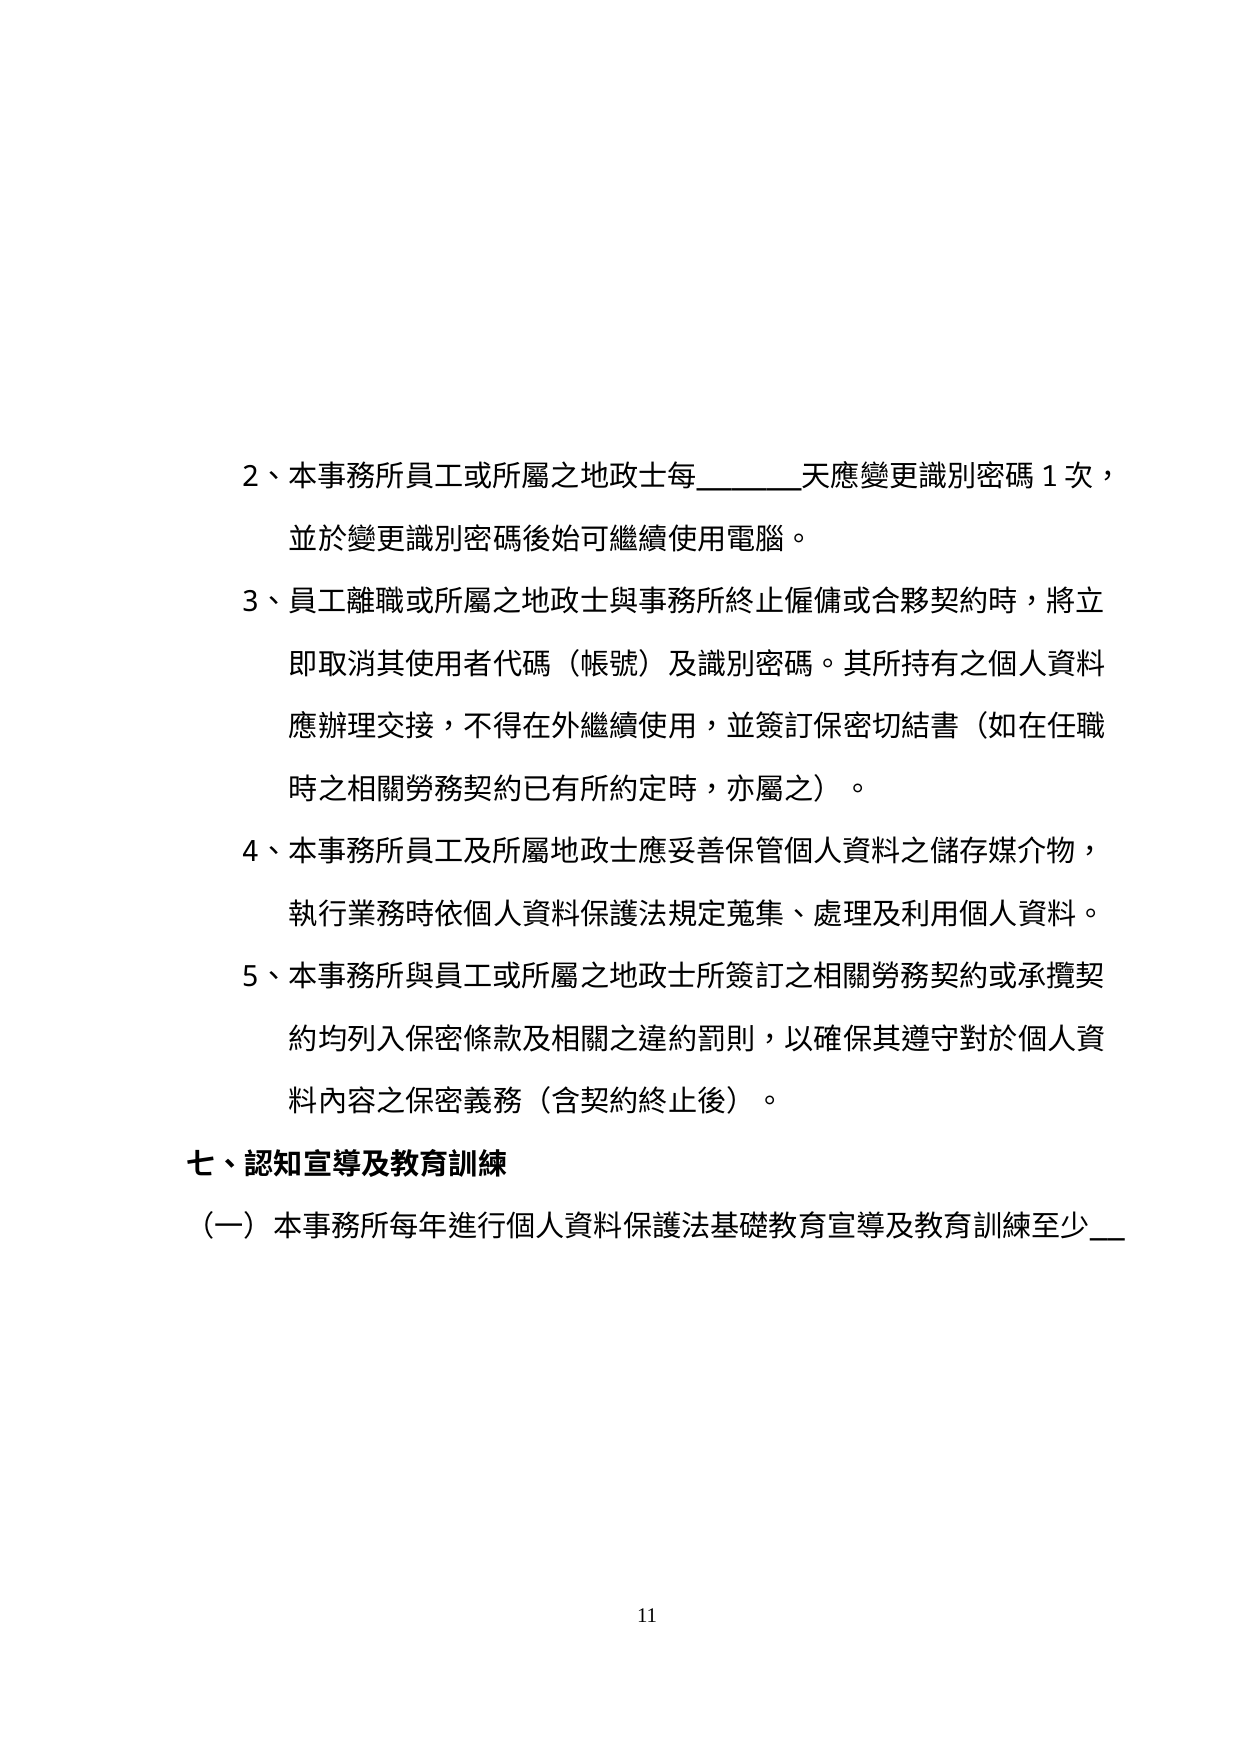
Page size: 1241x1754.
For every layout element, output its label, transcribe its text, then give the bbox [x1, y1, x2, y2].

text 4、本事務所員工及所屬地政士應妥善保管個人資料之儲存媒介物，執行業務時依個人資料保護法規定蒐集、處理及利用個人資料。 [241, 807, 1125, 932]
text 3、員工離職或所屬之地政士與事務所終止僱傭或合夥契約時，將立即取消其使用者代碼（帳號）及識別密碼。其所持有之個人資料應辦理交接，不得在外繼續使用，並簽訂保密切結書（如在任職時之相關勞務契約已有所約定時，亦屬之）。 [241, 557, 1125, 807]
text 5、本事務所與員工或所屬之地政士所簽訂之相關勞務契約或承攬契約均列入保密條款及相關之違約罰則，以確保其遵守對於個人資料內容之保密義務（含契約終止後）。 [241, 932, 1125, 1120]
text 七、認知宣導及教育訓練 [186, 1120, 1125, 1182]
text 2、本事務所員工或所屬之地政士每______天應變更識別密碼1次，並於變更識別密碼後始可繼續使用電腦。 [241, 432, 1125, 557]
text （一）本事務所每年進行個人資料保護法基礎教育宣導及教育訓練至少__ [185, 1182, 1125, 1245]
